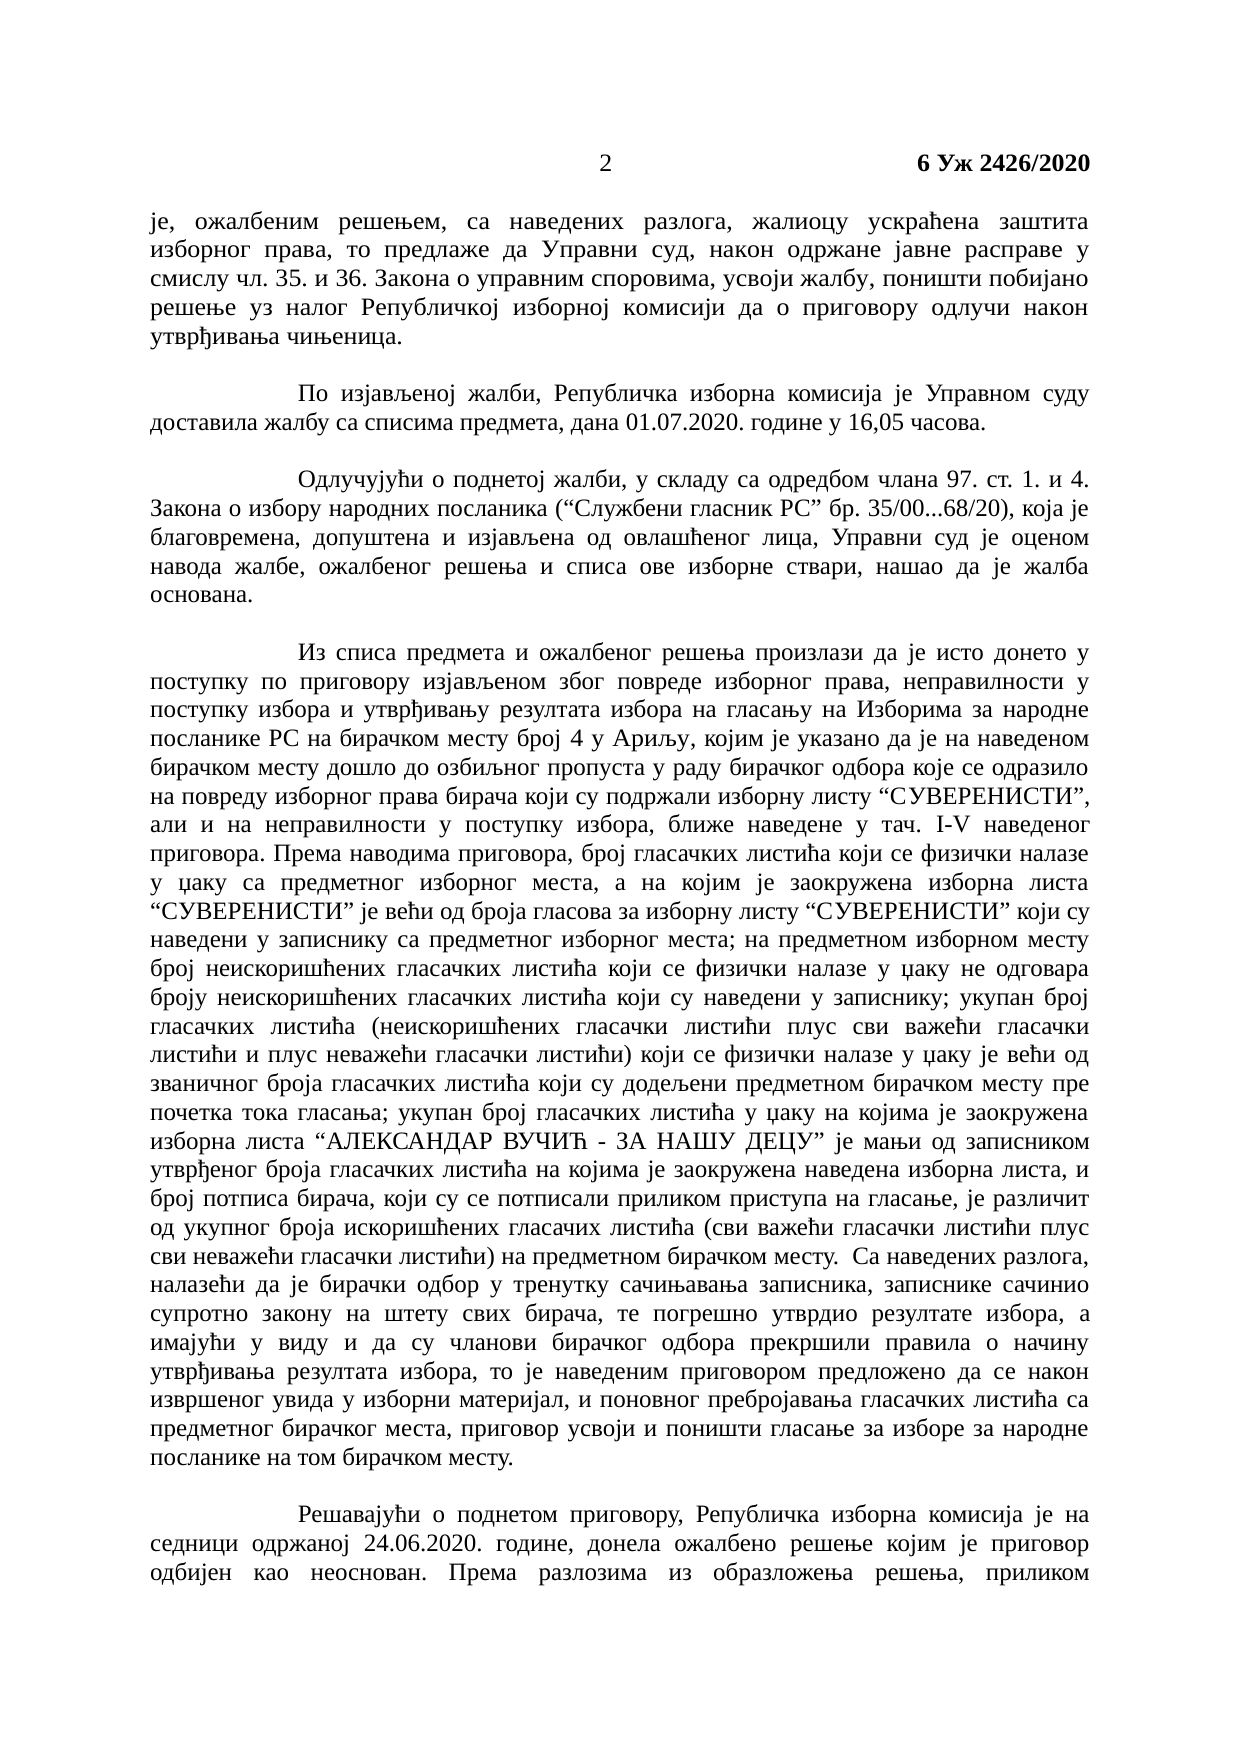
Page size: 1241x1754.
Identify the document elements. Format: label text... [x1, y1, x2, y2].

text је, ожалбеним решењем, са наведених разлога, жалиоцу ускраћена заштита изборног права, то предлаже да Управни суд, након одржане јавне расправе у смислу чл. 35. и 36. Закона о управним споровима, усвоји жалбу, поништи побијано решење уз налог Републичкој изборној комисији да о приговору одлучи након утврђивања чињеница. [150, 206, 1090, 349]
text Решавајући о поднетом приговору, Републичка изборна комисија је на седници одржаној 24.06.2020. године, донела ожалбено решење којим је приговор одбијен као неоснован. Према разлозима из образложења решења, приликом [150, 1499, 1090, 1586]
text Из списа предмета и ожалбеног решења произлази да је исто донето у поступку по приговору изјављеном због повреде изборног права, неправилности у поступку избора и утврђивању резултата избора на гласању на Изборима за народне посланике РС на бирачком месту број 4 у Ариљу, којим је указано да је на наведеном бирачком месту дошло до озбиљног пропуста у раду бирачког одбора које се одразило на повреду изборног права бирача који су подржали изборну листу “СУВЕРЕНИСТИ”, али и на неправилности у поступку избора, ближе наведене у тач. I-V наведеног приговора. Према наводима приговора, број гласачких листића који се физички налазе у џаку са предметног изборног места, а на којим је заокружена изборна листа “СУВЕРЕНИСТИ” је већи од броја гласова за изборну листу “СУВЕРЕНИСТИ” који су наведени у записнику са предметног изборног места; на предметном изборном месту број неискоришћених гласачких листића који се физички налазе у џаку не одговара броју неискоришћених гласачких листића који су наведени у записнику; укупан број гласачких листића (неискоришћених гласачки листићи плус сви важећи гласачки листићи и плус неважећи гласачки листићи) који се физички налазе у џаку је већи од званичног броја гласачких листића који су додељени предметном бирачком месту пре почетка тока гласања; укупан број гласачких листића у џаку на којима је заокружена изборна листа “АЛЕКСАНДАР ВУЧИЋ - ЗА НАШУ ДЕЦУ” је мањи од записником утврђеног броја гласачких листића на којима је заокружена наведена изборна листа, и број потписа бирача, који су се потписали приликом приступа на гласање, је различит од укупног броја искоришћених гласачих листића (сви важећи гласачки листићи плус сви неважећи гласачки листићи) на предметном бирачком месту. Са наведених разлога, налазећи да је бирачки одбор у тренутку сачињавања записника, записнике сачинио супротно закону на штету свих бирача, те погрешно утврдио резултате избора, а имајући у виду и да су чланови бирачког одбора прекршили правила о начину утврђивања резултата избора, то је наведеним приговором предложено да се након извршеног увида у изборни материјал, и поновног пребројавања гласачких листића са предметног бирачког места, приговор усвоји и поништи гласање за изборе за народне посланике на том бирачком месту. [150, 637, 1090, 1471]
text Одлучујући о поднетој жалби, у складу са одредбом члана 97. ст. 1. и 4. Закона о избору народних посланика (“Службени гласник РС” бр. 35/00...68/20), која је благовремена, допуштена и изјављена од овлашћеног лица, Управни суд је оценом навода жалбе, ожалбеног решења и списа ове изборне ствари, нашао да је жалба основана. [150, 464, 1090, 608]
text По изјављеној жалби, Републичка изборна комисија је Управном суду доставила жалбу са списима предмета, дана 01.07.2020. године у 16,05 часова. [150, 378, 1090, 436]
